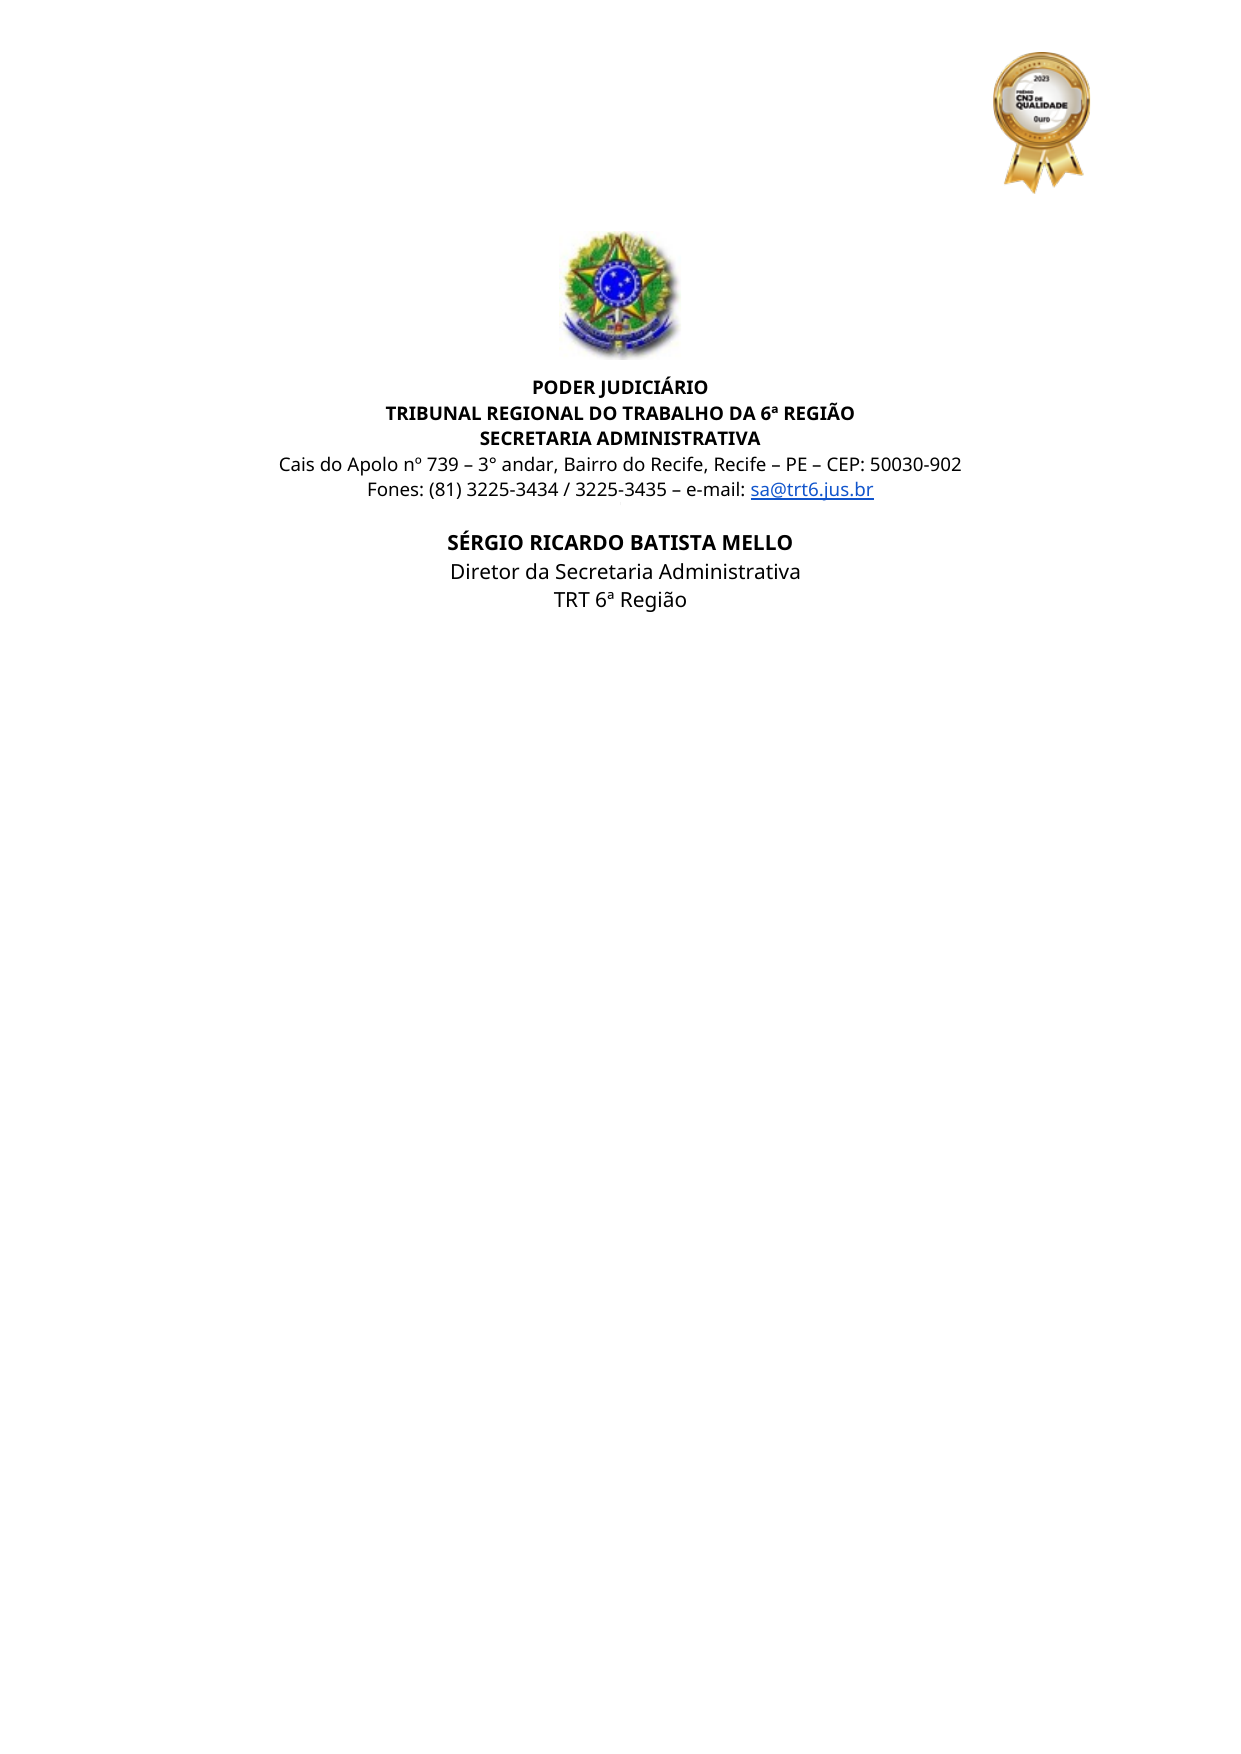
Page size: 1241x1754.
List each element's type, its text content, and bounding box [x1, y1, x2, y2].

text Diretor da Secretaria Administrativa [150, 557, 1090, 585]
text SÉRGIO RICARDO BATISTA MELLO [150, 528, 1090, 557]
text TRT 6ª Região [150, 585, 1090, 614]
picture [993, 52, 1091, 194]
picture [559, 231, 682, 360]
